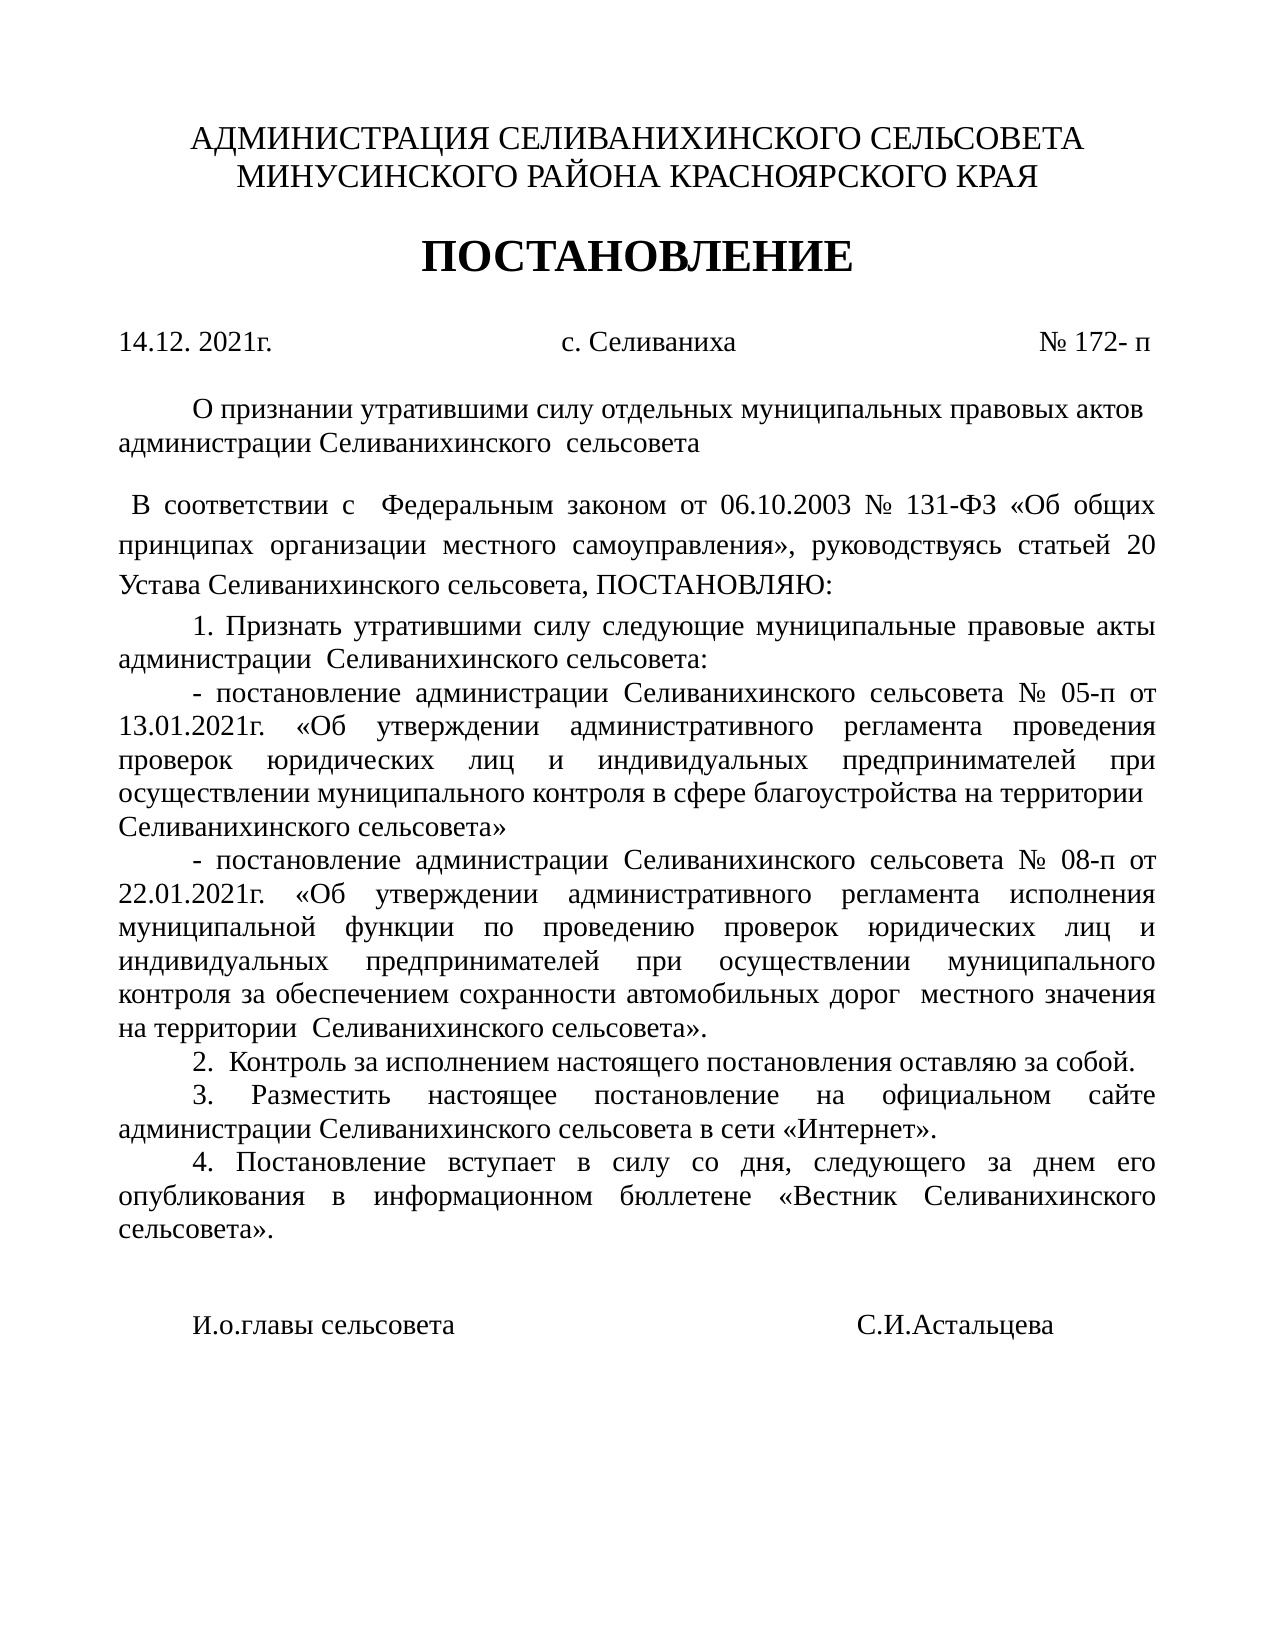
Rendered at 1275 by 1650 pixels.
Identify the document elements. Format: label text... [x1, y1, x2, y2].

text ПОСТАНОВЛЕНИЕ [118, 228, 1157, 281]
subtitle 1. Признать утратившими силу следующие муниципальные правовые акты администрации Селиванихинского сельсовета: [118, 608, 1157, 675]
subtitle - постановление администрации Селиванихинского сельсовета № 08-п от 22.01.2021г. «Об утверждении административного регламента исполнения муниципальной функции по проведению проверок юридических лиц и индивидуальных предпринимателей при осуществлении муниципального контроля за обеспечением сохранности автомобильных дорог местного значения на территории Селиванихинского сельсовета». [118, 842, 1157, 1044]
text 4. Постановление вступает в силу со дня, следующего за днем его опубликования в информационном бюллетене «Вестник Селиванихинского сельсовета». [118, 1144, 1157, 1245]
text 14.12. 2021г. с. Селиваниха № 172- п [118, 324, 1157, 358]
text 2. Контроль за исполнением настоящего постановления оставляю за собой. [118, 1044, 1157, 1077]
text В соответствии с Федеральным законом от 06.10.2003 № 131-ФЗ «Об общих принципах организации местного самоуправления», руководствуясь статьей 20 Устава Селиванихинского сельсовета, ПОСТАНОВЛЯЮ: [118, 487, 1157, 601]
text 3. Разместить настоящее постановление на официальном сайте администрации Селиванихинского сельсовета в сети «Интернет». [118, 1077, 1157, 1144]
subtitle Селиванихинского сельсовета» [118, 809, 1157, 842]
text МИНУСИНСКОГО РАЙОНА КРАСНОЯРСКОГО КРАЯ [118, 156, 1157, 195]
text И.о.главы сельсовета С.И.Астальцева [118, 1307, 1157, 1341]
text администрации Селиванихинского сельсовета [118, 425, 1157, 458]
text О признании утратившими силу отдельных муниципальных правовых актов [118, 391, 1157, 425]
subtitle - постановление администрации Селиванихинского сельсовета № 05-п от 13.01.2021г. «Об утверждении административного регламента проведения проверок юридических лиц и индивидуальных предпринимателей при осуществлении муниципального контроля в сфере благоустройства на территории [118, 675, 1157, 809]
text АДМИНИСТРАЦИЯ СЕЛИВАНИХИНСКОГО СЕЛЬСОВЕТА [118, 118, 1157, 156]
